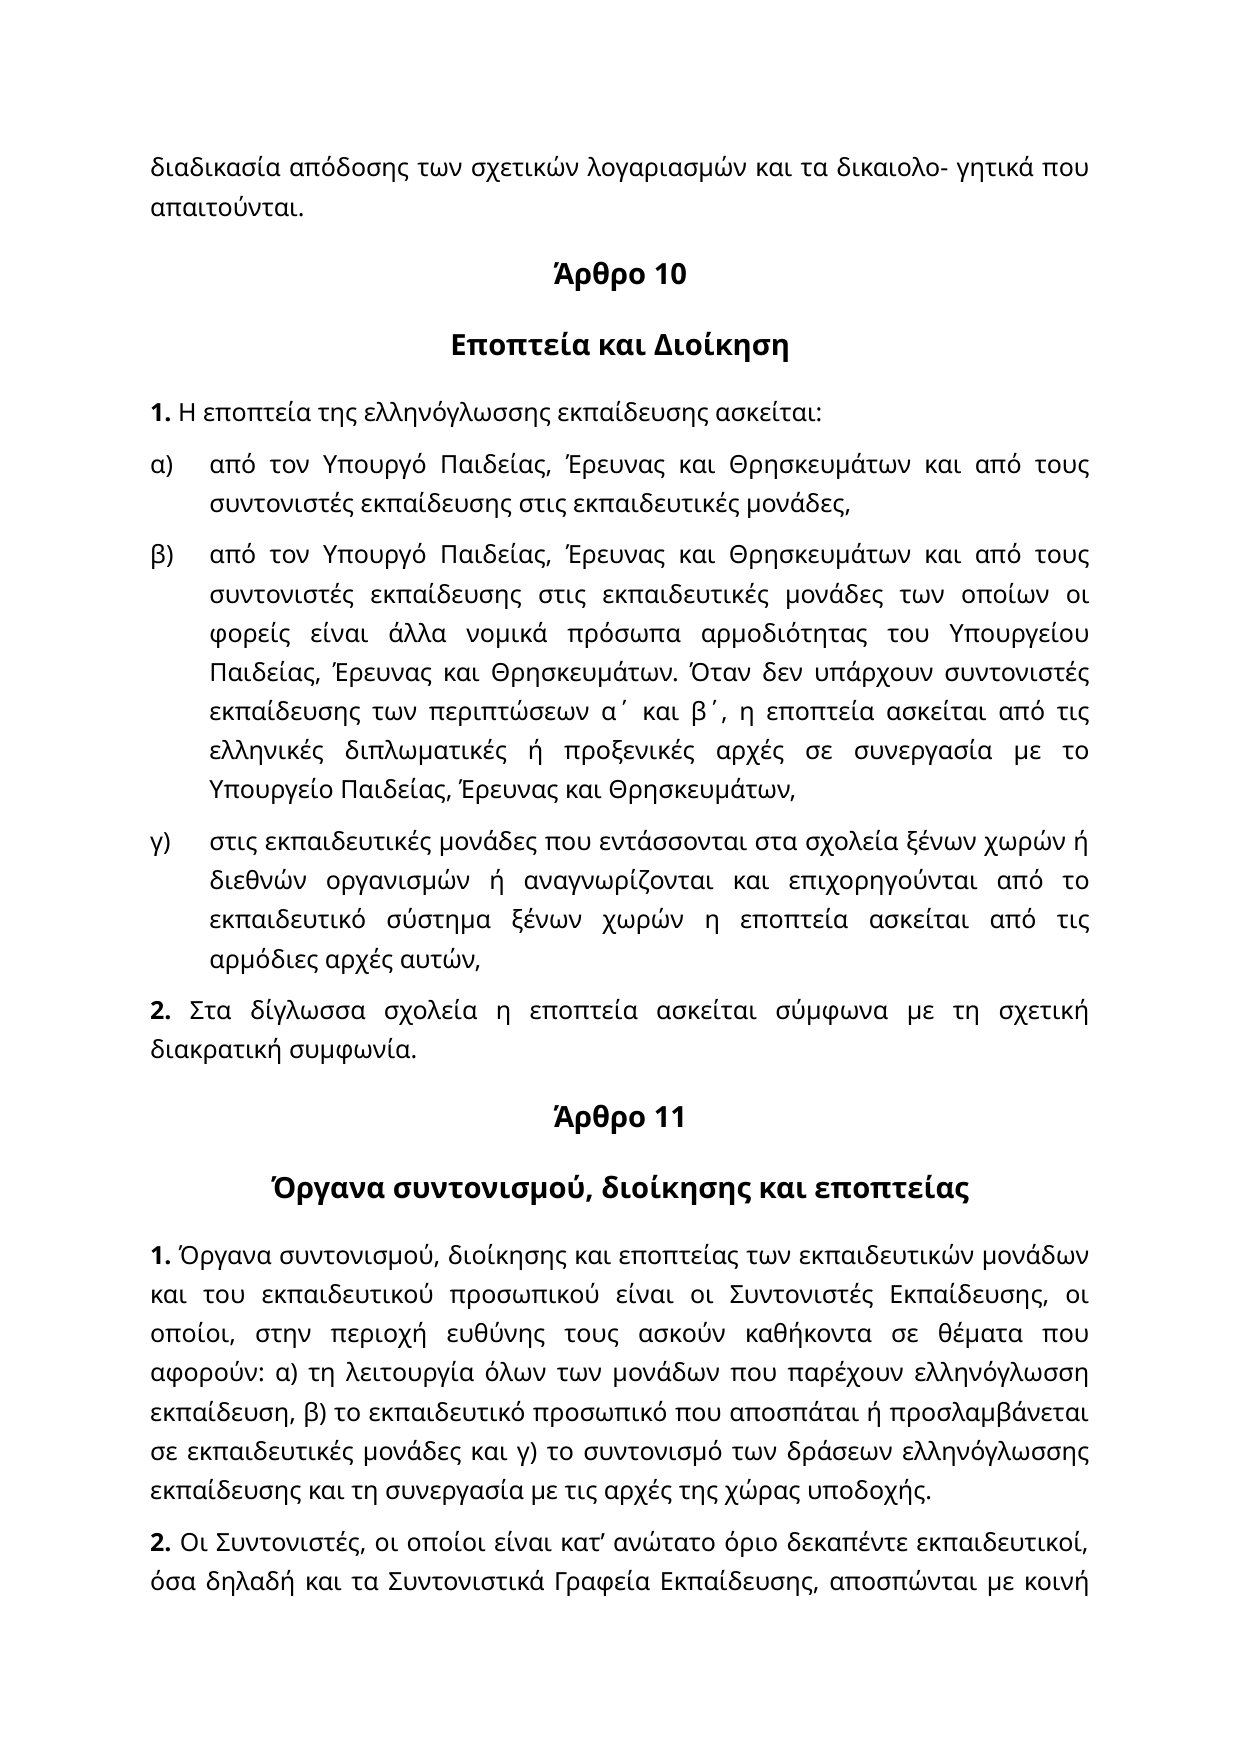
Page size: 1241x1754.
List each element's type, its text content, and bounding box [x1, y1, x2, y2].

list α) από τον Υπουργό Παιδείας, Έρευνας και Θρησκευμάτων και από τους συντονιστές εκπαίδευσης στις εκπαιδευτικές μονάδες, [150, 446, 1090, 519]
text διαδικασία απόδοσης των σχετικών λογαριασμών και τα δικαιολο- γητικά που απαιτούνται. [150, 150, 1090, 223]
subtitle Άρθρο 10 [150, 253, 1090, 293]
list γ) στις εκπαιδευτικές μονάδες που εντάσσονται στα σχολεία ξένων χωρών ή διεθνών οργανισμών ή αναγνωρίζονται και επιχορηγούνται από το εκπαιδευτικό σύστημα ξένων χωρών η εποπτεία ασκείται από τις αρμόδιες αρχές αυτών, [150, 824, 1090, 975]
subtitle Εποπτεία και Διοίκηση [150, 324, 1090, 364]
text 1. Η εποπτεία της ελληνόγλωσσης εκπαίδευσης ασκείται: [150, 394, 1090, 429]
text 2. Οι Συντονιστές, οι οποίοι είναι κατ’ ανώτατο όριο δεκαπέντε εκπαιδευτικοί, όσα δηλαδή και τα Συντονιστικά Γραφεία Εκπαίδευσης, αποσπώνται με κοινή [150, 1524, 1090, 1597]
subtitle Άρθρο 11 [150, 1096, 1090, 1136]
subtitle Όργανα συντονισμού, διοίκησης και εποπτείας [150, 1167, 1090, 1207]
text 1. Όργανα συντονισμού, διοίκησης και εποπτείας των εκπαιδευτικών μονάδων και του εκπαιδευτικού προσωπικού είναι οι Συντονιστές Εκπαίδευσης, οι οποίοι, στην περιοχή ευθύνης τους ασκούν καθήκοντα σε θέματα που αφορούν: α) τη λειτουργία όλων των μονάδων που παρέχουν ελληνόγλωσση εκπαίδευση, β) το εκπαιδευτικό προσωπικό που αποσπάται ή προσλαμβάνεται σε εκπαιδευτικές μονάδες και γ) το συντονισμό των δράσεων ελληνόγλωσσης εκπαίδευσης και τη συνεργασία με τις αρχές της χώρας υποδοχής. [150, 1237, 1090, 1507]
text 2. Στα δίγλωσσα σχολεία η εποπτεία ασκείται σύμφωνα με τη σχετική διακρατική συμφωνία. [150, 993, 1090, 1066]
list β) από τον Υπουργό Παιδείας, Έρευνας και Θρησκευμάτων και από τους συντονιστές εκπαίδευσης στις εκπαιδευτικές μονάδες των οποίων οι φορείς είναι άλλα νομικά πρόσωπα αρμοδιότητας του Υπουργείου Παιδείας, Έρευνας και Θρησκευμάτων. Όταν δεν υπάρχουν συντονιστές εκπαίδευσης των περιπτώσεων α΄ και β΄, η εποπτεία ασκείται από τις ελληνικές διπλωματικές ή προξενικές αρχές σε συνεργασία με το Υπουργείο Παιδείας, Έρευνας και Θρησκευμάτων, [150, 537, 1090, 806]
